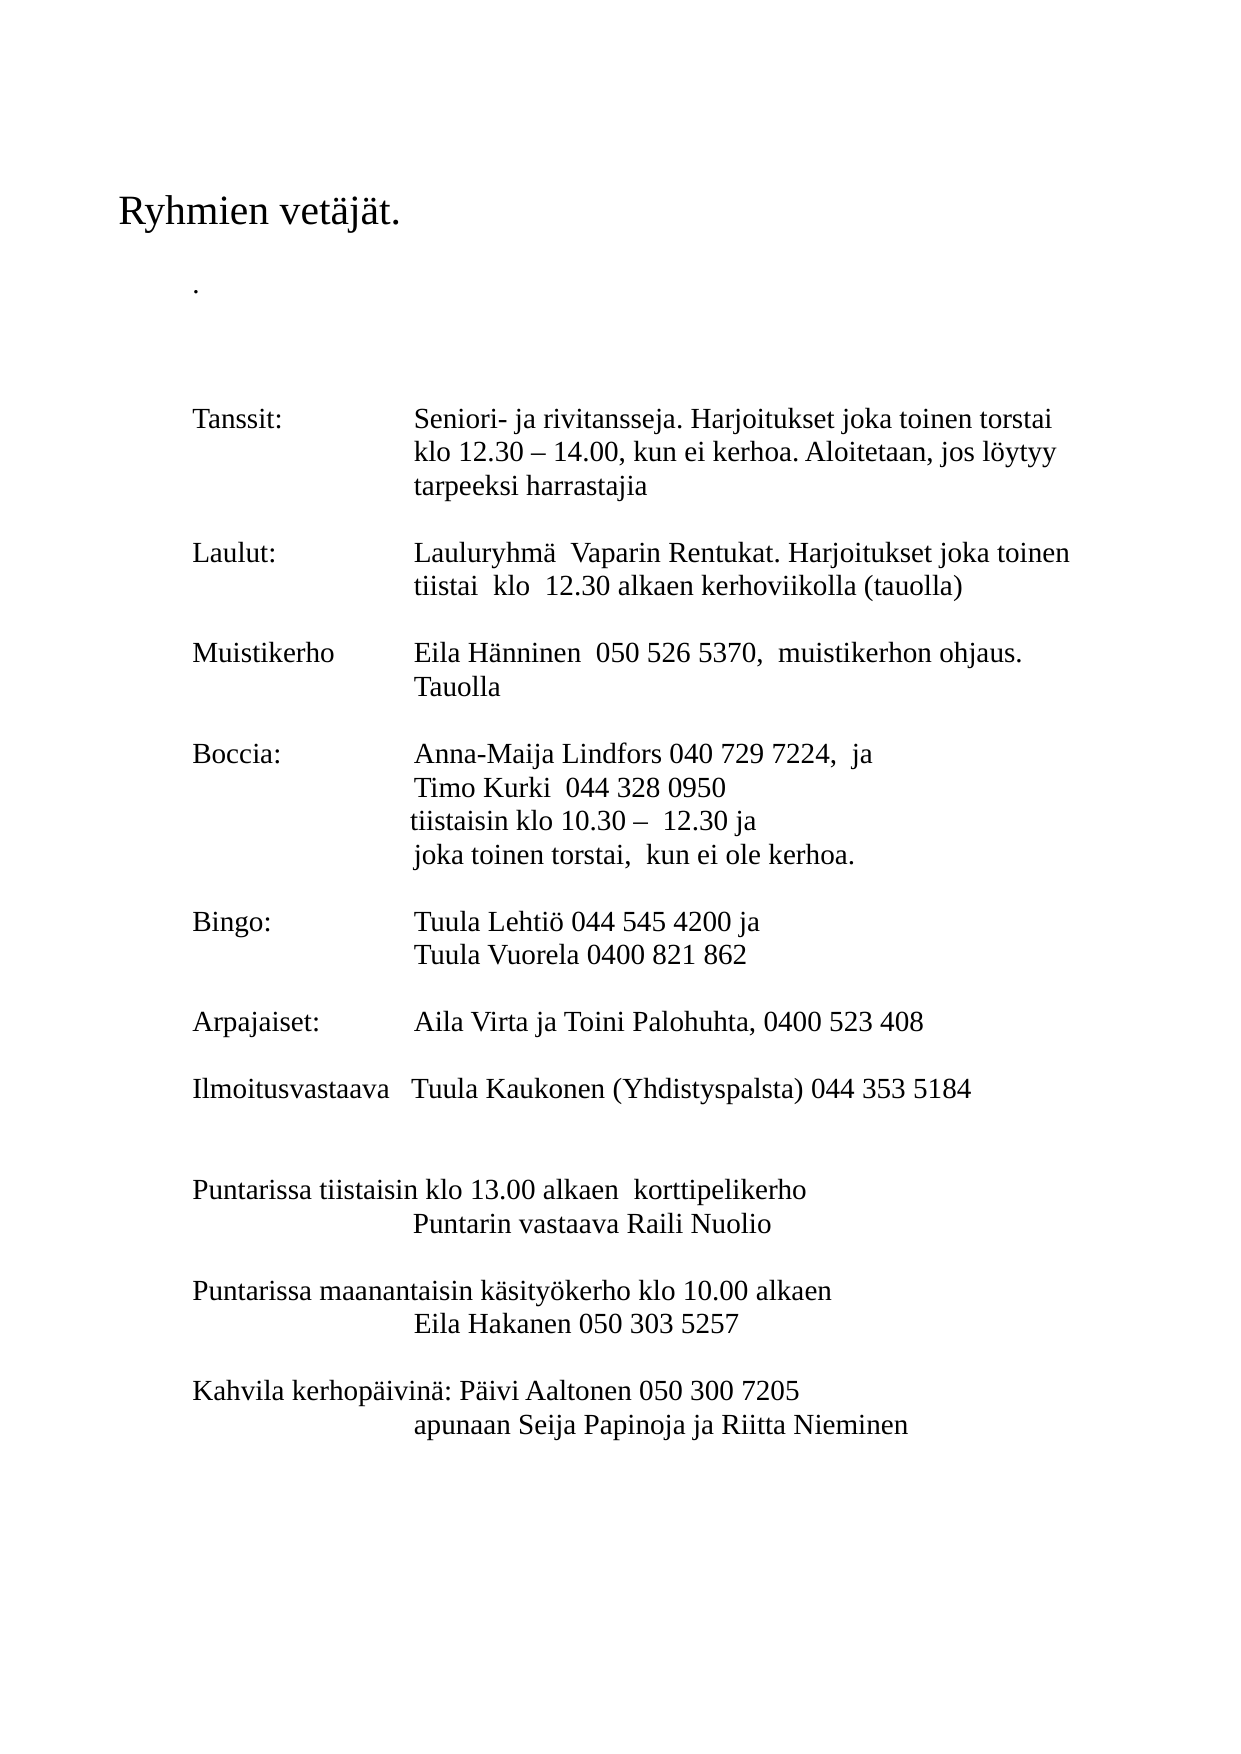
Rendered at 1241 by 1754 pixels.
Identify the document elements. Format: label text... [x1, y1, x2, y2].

text Tauolla [118, 669, 1122, 703]
text Eila Hakanen 050 303 5257 [118, 1306, 1122, 1340]
text Boccia: Anna-Maija Lindfors 040 729 7224, ja [118, 736, 1122, 770]
text Puntarissa maanantaisin käsityökerho klo 10.00 alkaen [118, 1273, 1122, 1306]
text Ilmoitusvastaava Tuula Kaukonen (Yhdistyspalsta) 044 353 5184 [118, 1072, 1122, 1105]
text Arpajaiset: Aila Virta ja Toini Palohuhta, 0400 523 408 [118, 1004, 1122, 1038]
text tiistaisin klo 10.30 – 12.30 ja [118, 803, 1122, 837]
text . [118, 267, 1122, 300]
text Timo Kurki 044 328 0950 [118, 770, 1122, 803]
text Muistikerho Eila Hänninen 050 526 5370, muistikerhon ohjaus. [118, 636, 1122, 669]
text Kahvila kerhopäivinä: Päivi Aaltonen 050 300 7205 [118, 1373, 1122, 1407]
text Laulut: Lauluryhmä Vaparin Rentukat. Harjoitukset joka toinen tiistai klo 12.30 alkaen kerhoviikolla (tauolla) [118, 535, 1122, 602]
text Bingo: Tuula Lehtiö 044 545 4200 ja [118, 904, 1122, 937]
text Tuula Vuorela 0400 821 862 [118, 937, 1122, 971]
text Tanssit: Seniori- ja rivitansseja. Harjoitukset joka toinen torstai klo 12.30 – 14.00, kun ei kerhoa. Aloitetaan, jos löytyy [118, 401, 1122, 468]
text apunaan Seija Papinoja ja Riitta Nieminen [118, 1407, 1122, 1441]
text Puntarissa tiistaisin klo 13.00 alkaen korttipelikerho Puntarin vastaava Raili Nuolio [118, 1172, 1122, 1239]
text tarpeeksi harrastajia [118, 468, 1122, 501]
text Ryhmien vetäjät. [118, 185, 1122, 233]
text joka toinen torstai, kun ei ole kerhoa. [118, 837, 1122, 870]
